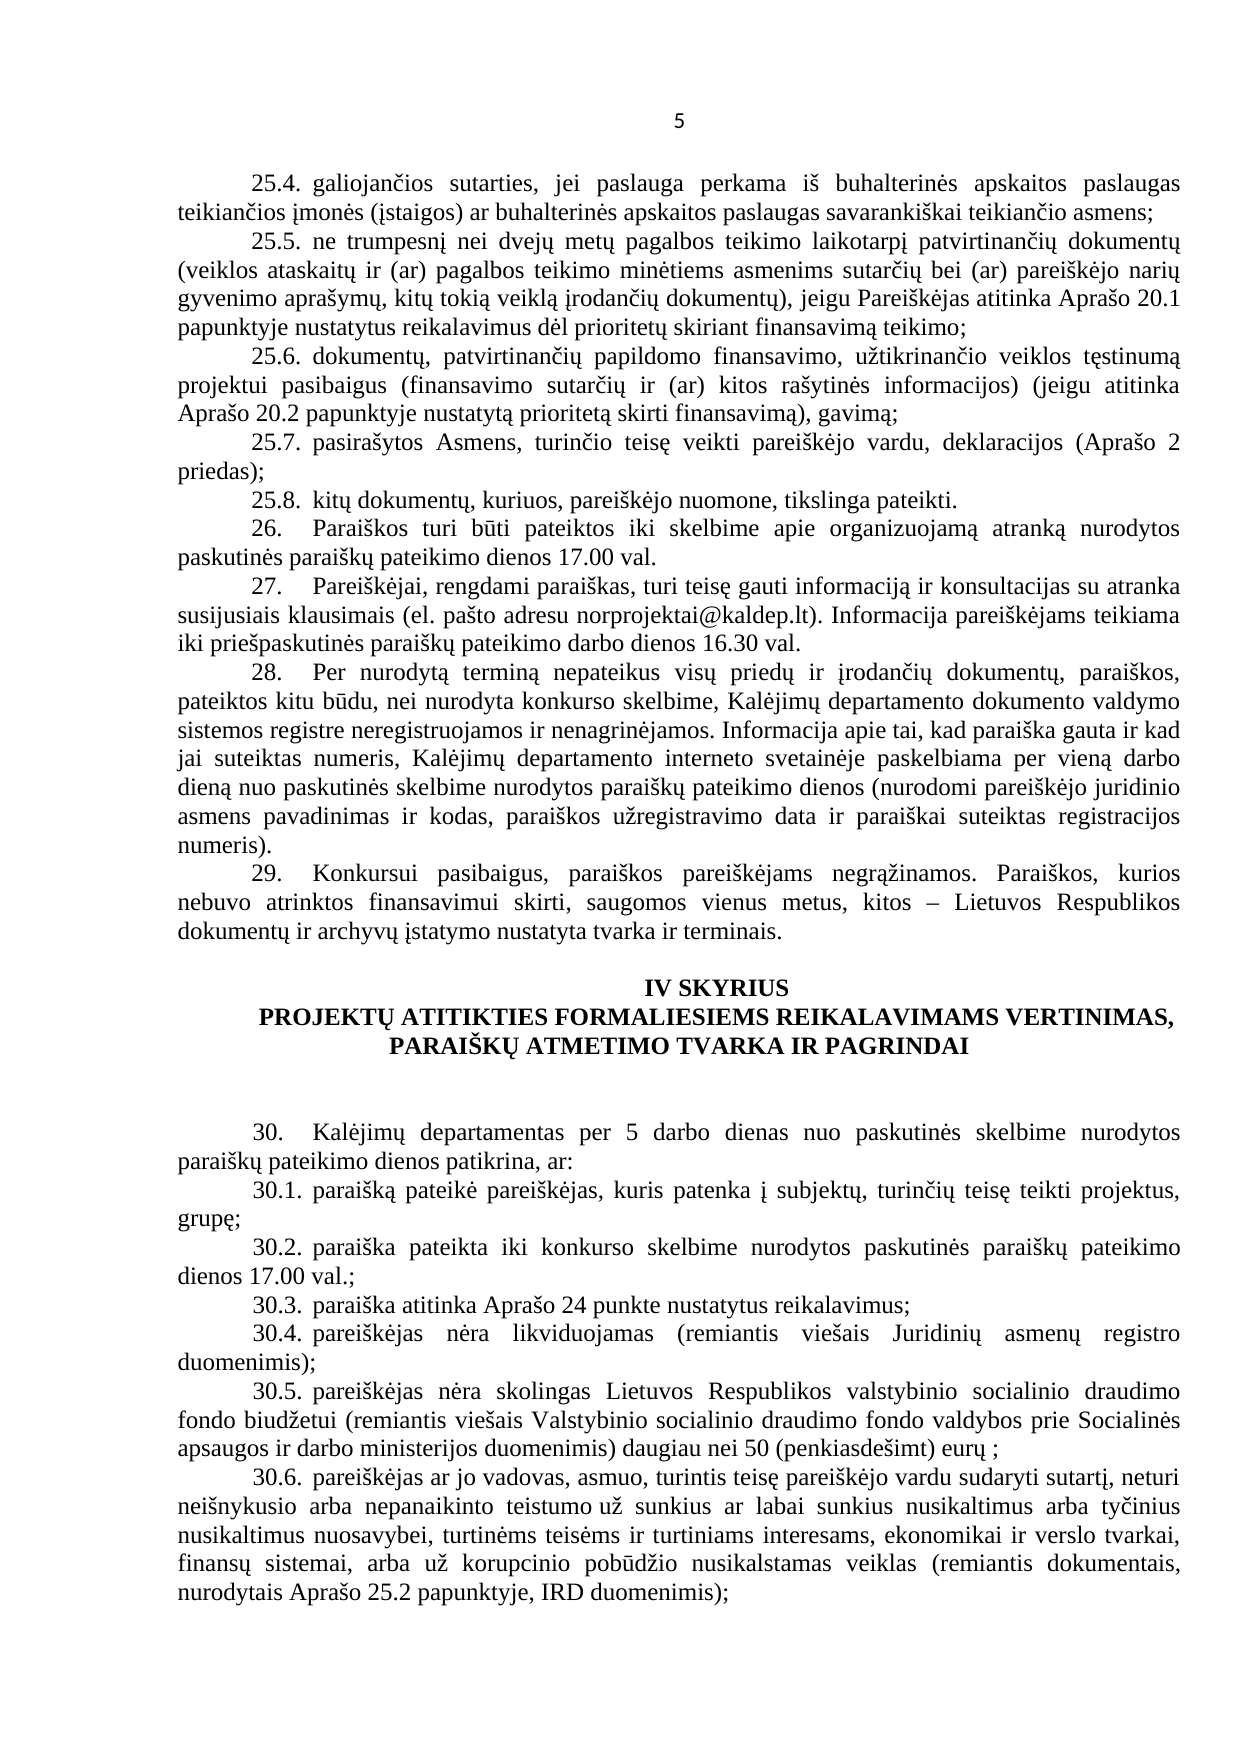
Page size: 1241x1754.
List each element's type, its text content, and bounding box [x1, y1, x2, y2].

text PROJEKTŲ ATITIKTIES FORMALIESIEMS REIKALAVIMAMS VERTINIMAS, PARAIŠKŲ ATMETIMO TVARKA IR PAGRINDAI [177, 1002, 1181, 1060]
text 30.1. paraišką pateikė pareiškėjas, kuris patenka į subjektų, turinčių teisę teikti projektus, grupę; [177, 1175, 1181, 1232]
text 25.4. galiojančios sutarties, jei paslauga perkama iš buhalterinės apskaitos paslaugas teikiančios įmonės (įstaigos) ar buhalterinės apskaitos paslaugas savarankiškai teikiančio asmens; [177, 168, 1181, 226]
text 30.5. pareiškėjas nėra skolingas Lietuvos Respublikos valstybinio socialinio draudimo fondo biudžetui (remiantis viešais Valstybinio socialinio draudimo fondo valdybos prie Socialinės apsaugos ir darbo ministerijos duomenimis) daugiau nei 50 (penkiasdešimt) eurų ; [177, 1376, 1181, 1462]
text 30. Kalėjimų departamentas per 5 darbo dienas nuo paskutinės skelbime nurodytos paraiškų pateikimo dienos patikrina, ar: [177, 1117, 1181, 1175]
text 28. Per nurodytą terminą nepateikus visų priedų ir įrodančių dokumentų, paraiškos, pateiktos kitu būdu, nei nurodyta konkurso skelbime, Kalėjimų departamento dokumento valdymo sistemos registre neregistruojamos ir nenagrinėjamos. Informacija apie tai, kad paraiška gauta ir kad jai suteiktas numeris, Kalėjimų departamento interneto svetainėje paskelbiama per vieną darbo dieną nuo paskutinės skelbime nurodytos paraiškų pateikimo dienos (nurodomi pareiškėjo juridinio asmens pavadinimas ir kodas, paraiškos užregistravimo data ir paraiškai suteiktas registracijos numeris). [177, 657, 1181, 858]
text 27. Pareiškėjai, rengdami paraiškas, turi teisę gauti informaciją ir konsultacijas su atranka susijusiais klausimais (el. pašto adresu norprojektai@kaldep.lt). Informacija pareiškėjams teikiama iki priešpaskutinės paraiškų pateikimo darbo dienos 16.30 val. [177, 571, 1181, 657]
text 25.6. dokumentų, patvirtinančių papildomo finansavimo, užtikrinančio veiklos tęstinumą projektui pasibaigus (finansavimo sutarčių ir (ar) kitos rašytinės informacijos) (jeigu atitinka Aprašo 20.2 papunktyje nustatytą prioritetą skirti finansavimą), gavimą; [177, 341, 1181, 427]
text 30.6. pareiškėjas ar jo vadovas, asmuo, turintis teisę pareiškėjo vardu sudaryti sutartį, neturi neišnykusio arba nepanaikinto teistumo už sunkius ar labai sunkius nusikaltimus arba tyčinius nusikaltimus nuosavybei, turtinėms teisėms ir turtiniams interesams, ekonomikai ir verslo tvarkai, finansų sistemai, arba už korupcinio pobūdžio nusikalstamas veiklas (remiantis dokumentais, nurodytais Aprašo 25.2 papunktyje, IRD duomenimis); [177, 1462, 1181, 1606]
text 25.8. kitų dokumentų, kuriuos, pareiškėjo nuomone, tikslinga pateikti. [177, 485, 1181, 513]
text 30.2. paraiška pateikta iki konkurso skelbime nurodytos paskutinės paraiškų pateikimo dienos 17.00 val.; [177, 1232, 1181, 1290]
text 26. Paraiškos turi būti pateiktos iki skelbime apie organizuojamą atranką nurodytos paskutinės paraiškų pateikimo dienos 17.00 val. [177, 513, 1181, 571]
text 25.5. ne trumpesnį nei dvejų metų pagalbos teikimo laikotarpį patvirtinančių dokumentų (veiklos ataskaitų ir (ar) pagalbos teikimo minėtiems asmenims sutarčių bei (ar) pareiškėjo narių gyvenimo aprašymų, kitų tokią veiklą įrodančių dokumentų), jeigu Pareiškėjas atitinka Aprašo 20.1 papunktyje nustatytus reikalavimus dėl prioritetų skiriant finansavimą teikimo; [177, 226, 1181, 341]
text 30.3. paraiška atitinka Aprašo 24 punkte nustatytus reikalavimus; [177, 1290, 1181, 1318]
text 29. Konkursui pasibaigus, paraiškos pareiškėjams negrąžinamos. Paraiškos, kurios nebuvo atrinktos finansavimui skirti, saugomos vienus metus, kitos – Lietuvos Respublikos dokumentų ir archyvų įstatymo nustatyta tvarka ir terminais. [177, 858, 1181, 945]
text 30.4. pareiškėjas nėra likviduojamas (remiantis viešais Juridinių asmenų registro duomenimis); [177, 1318, 1181, 1376]
text 25.7. pasirašytos Asmens, turinčio teisę veikti pareiškėjo vardu, deklaracijos (Aprašo 2 priedas); [177, 427, 1181, 485]
text IV SKYRIUS [177, 973, 1181, 1002]
